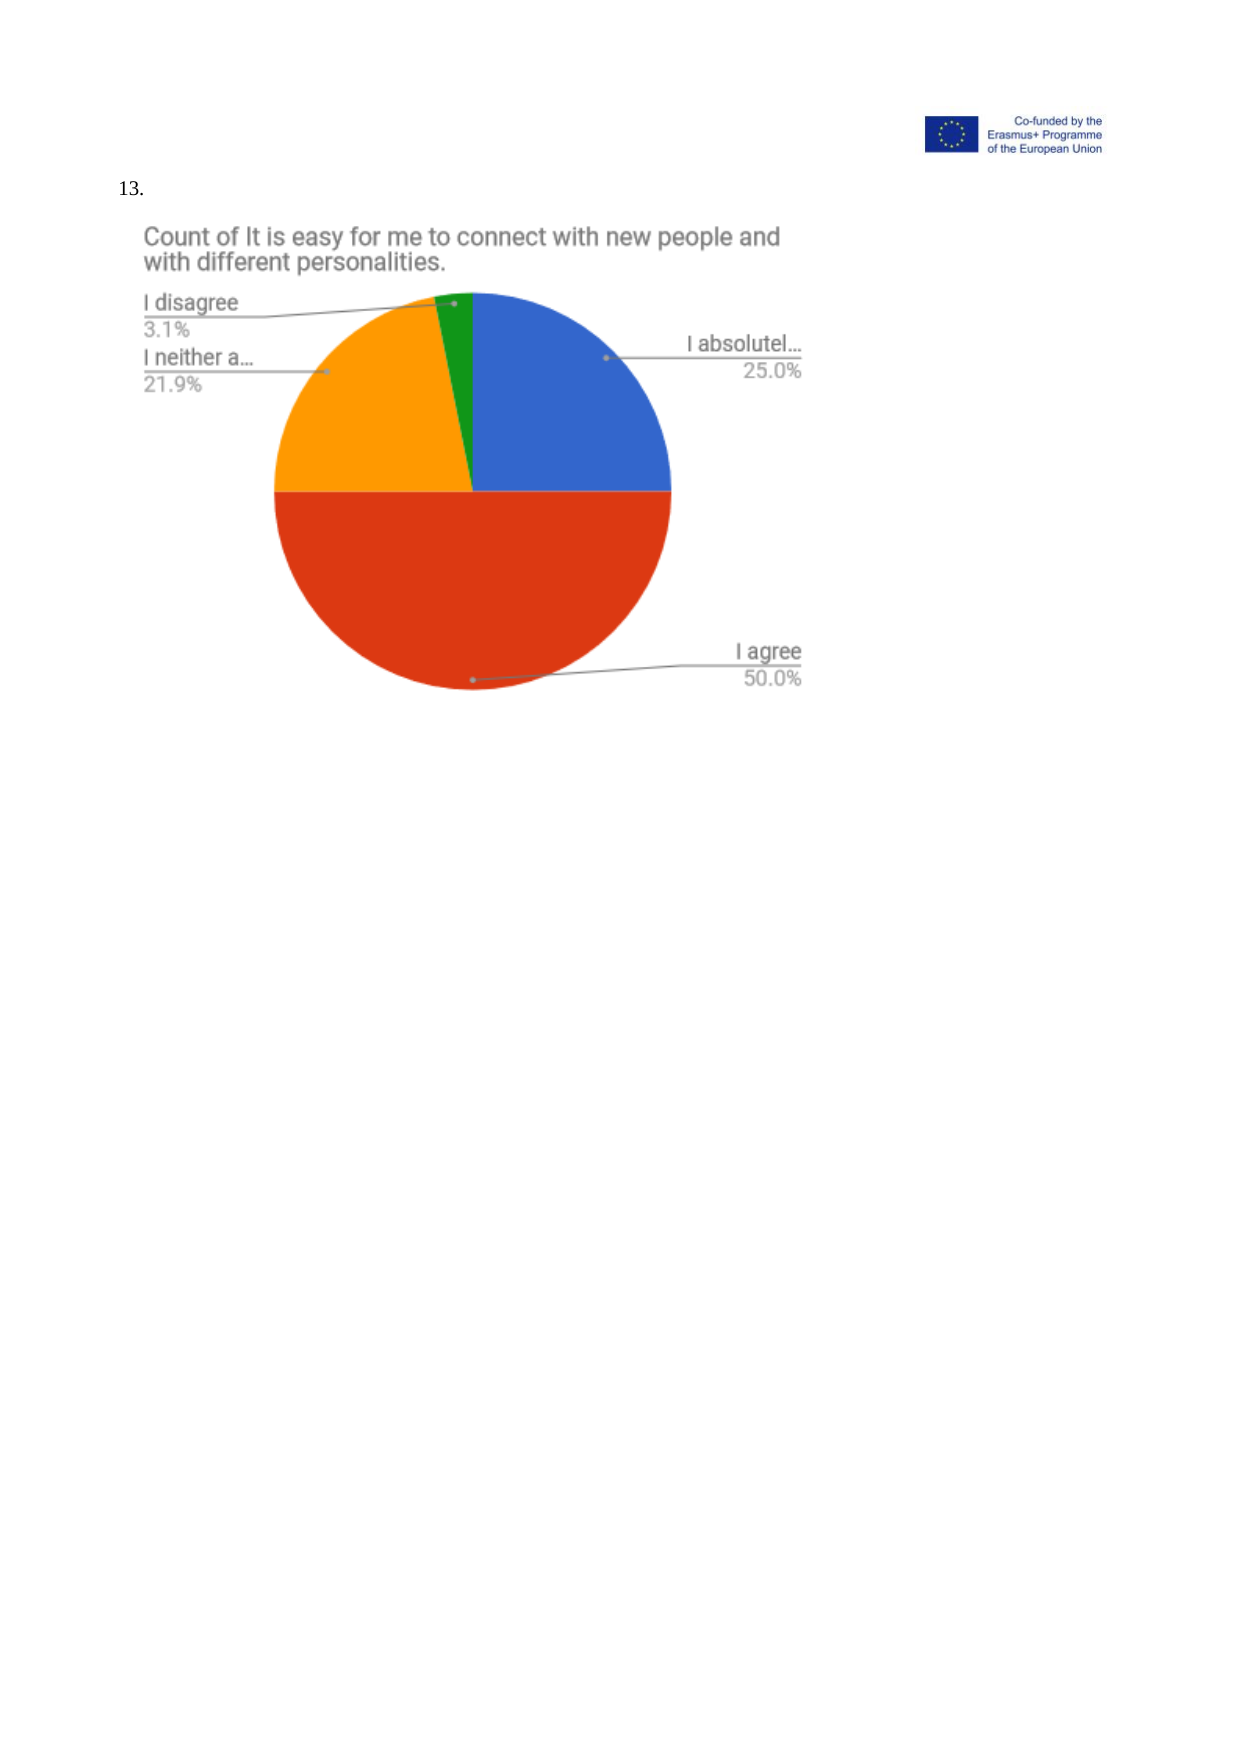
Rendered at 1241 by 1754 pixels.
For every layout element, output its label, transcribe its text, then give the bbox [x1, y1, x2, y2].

text 13. [118, 176, 1122, 200]
picture [914, 106, 1111, 163]
picture [118, 200, 828, 716]
